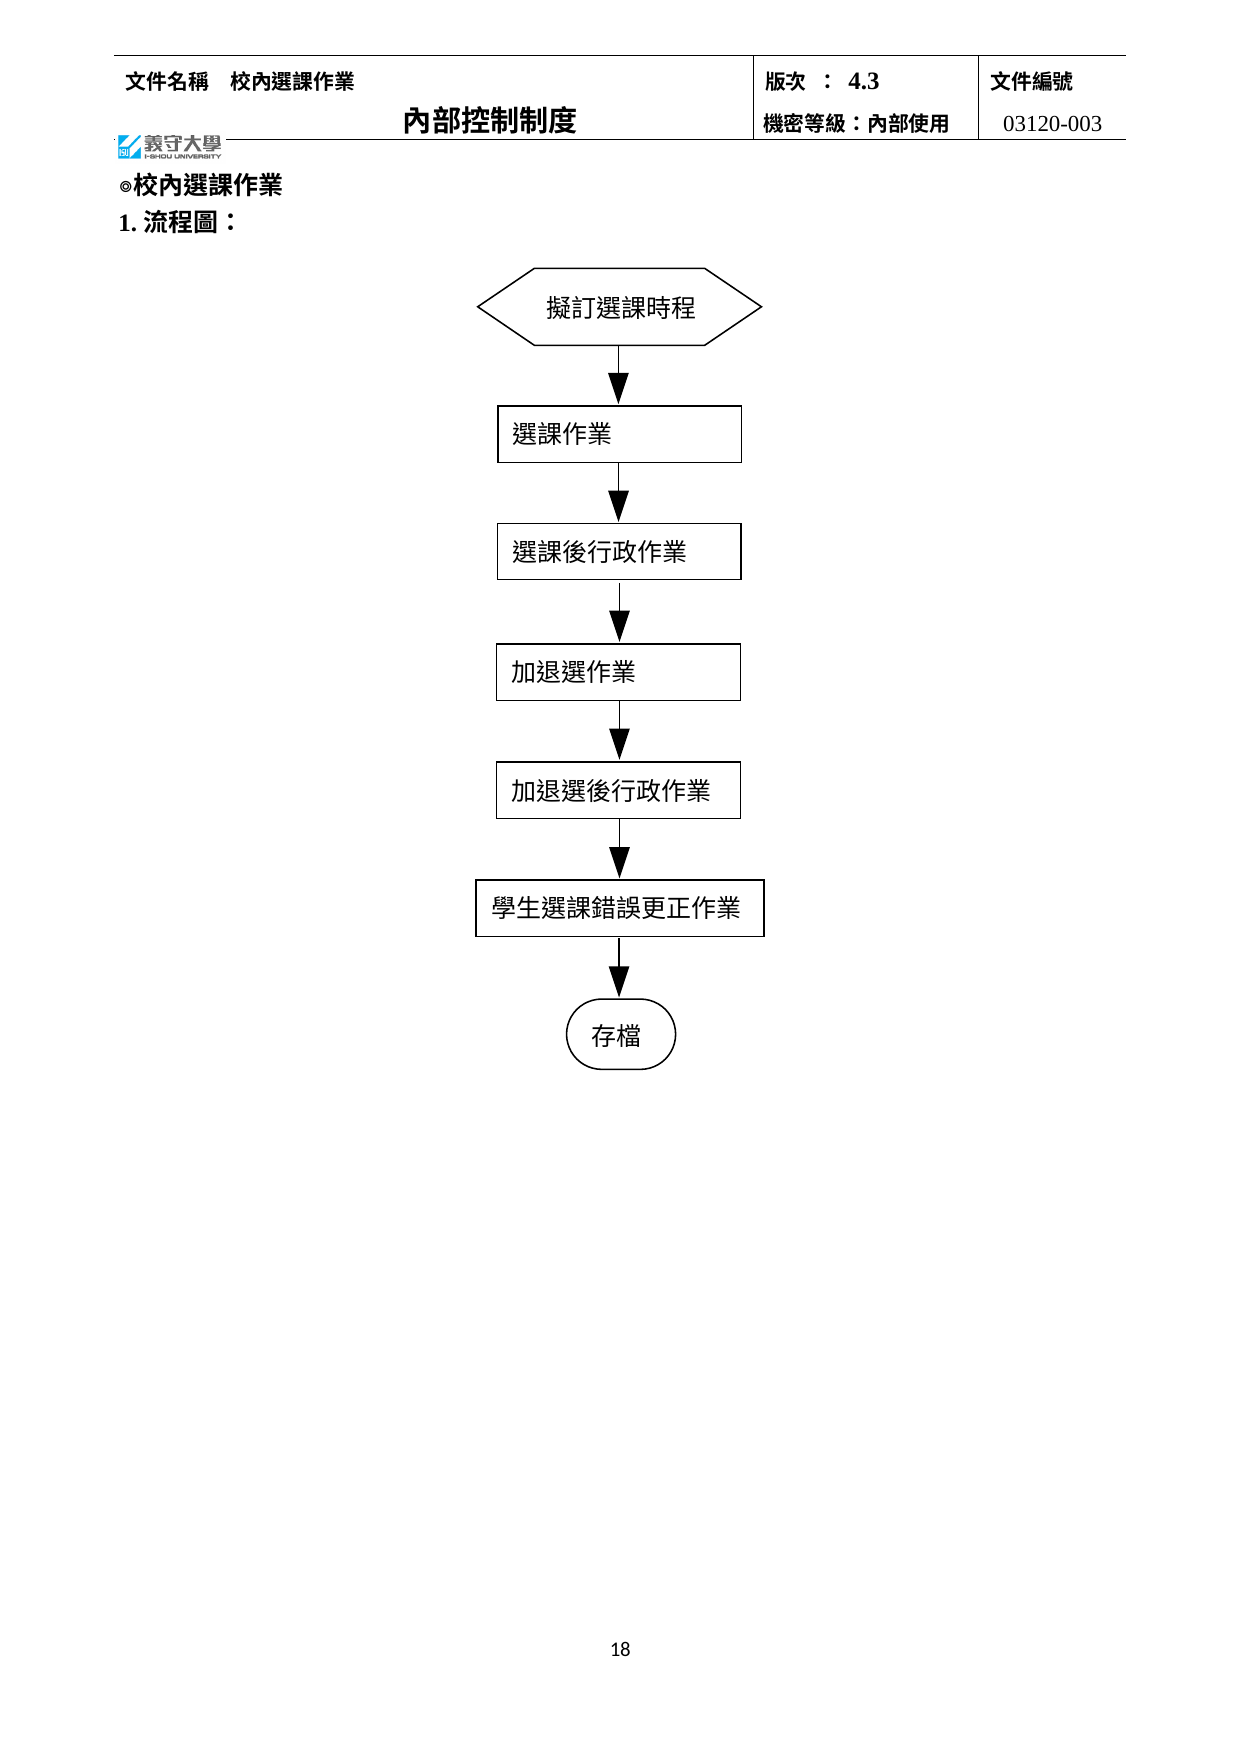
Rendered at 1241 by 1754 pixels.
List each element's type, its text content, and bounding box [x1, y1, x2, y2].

subtitle ◎校內選課作業 [118, 166, 1122, 202]
text 1. 流程圖： [118, 202, 1122, 238]
